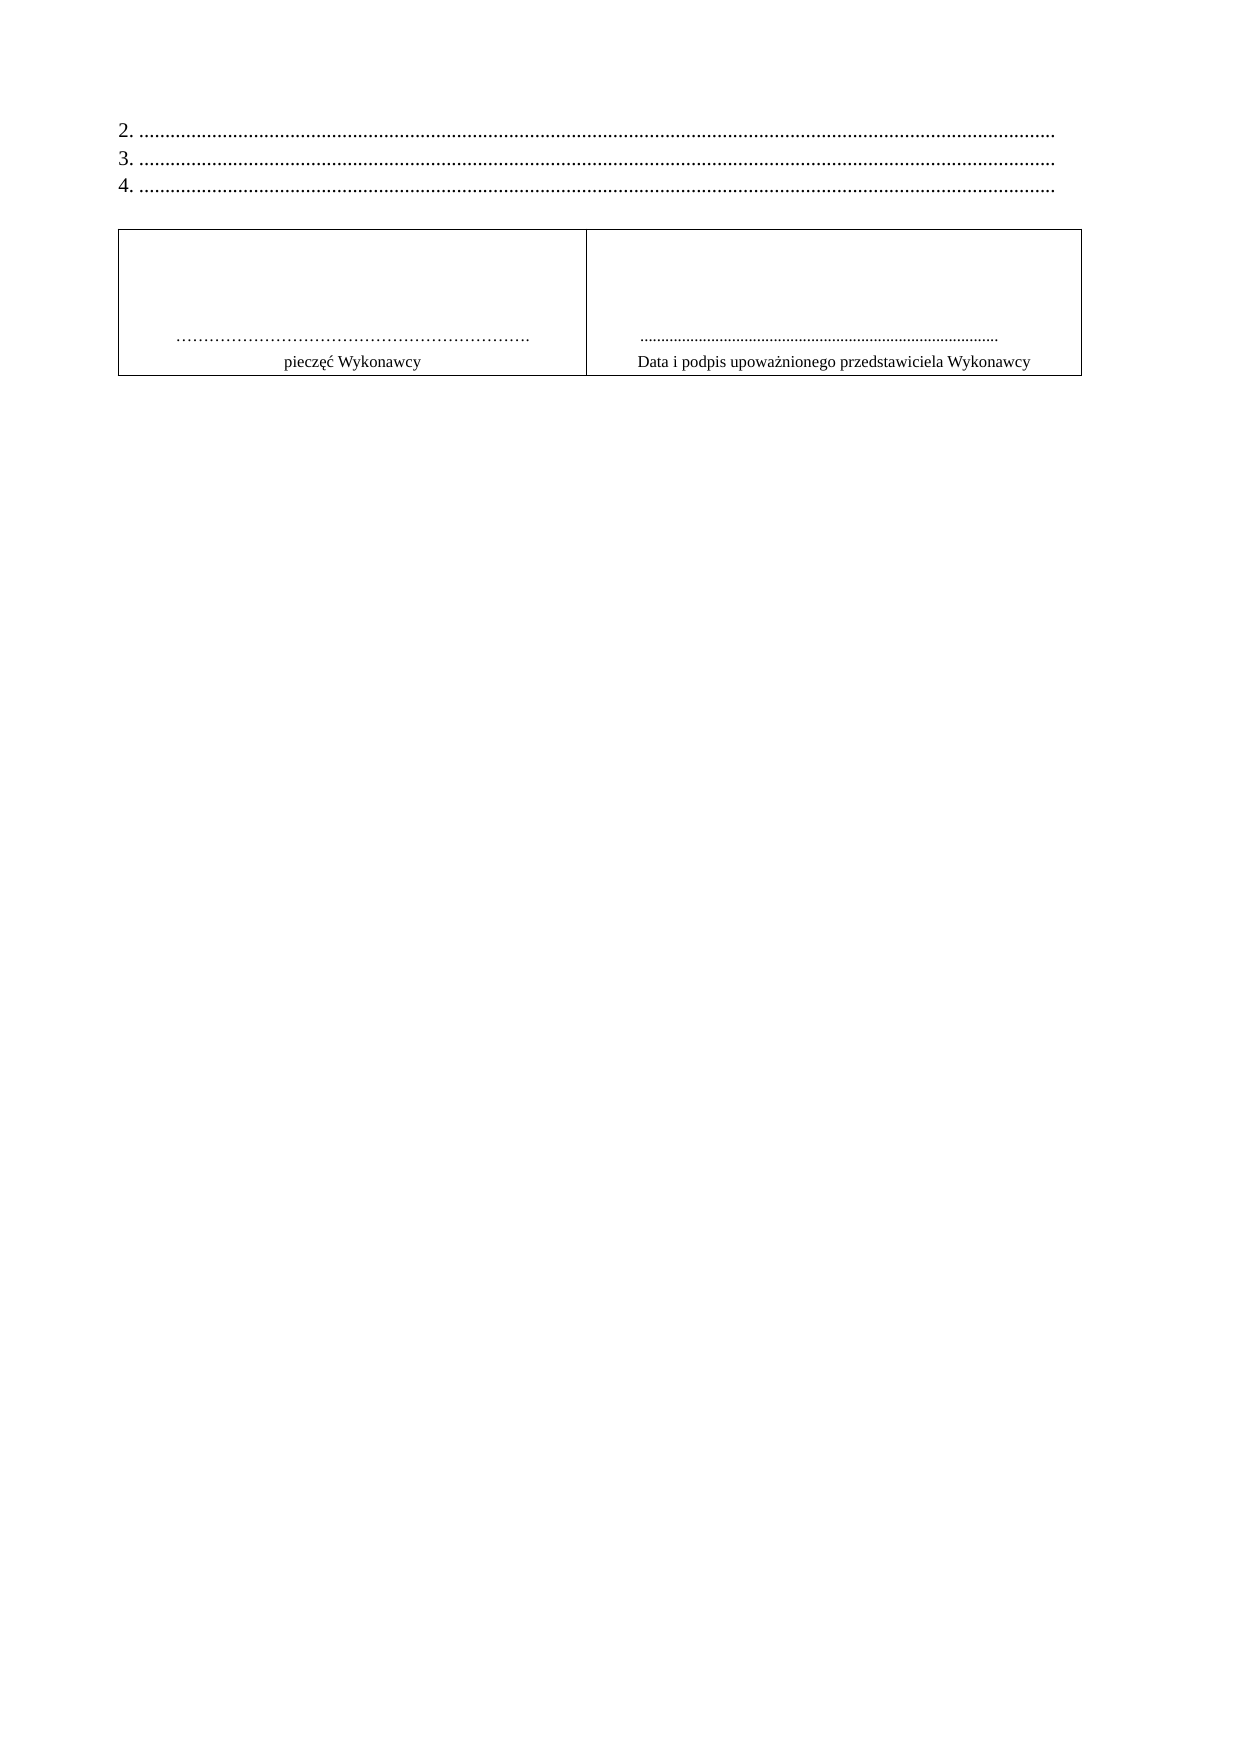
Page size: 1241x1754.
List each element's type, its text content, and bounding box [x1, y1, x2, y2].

table_header ………………………………………………………. pieczęć Wykonawcy [119, 230, 586, 375]
text 2. [118, 118, 1123, 142]
text 4. [118, 173, 1123, 197]
text 3. [118, 146, 1123, 170]
table_header ...................................................................................... Data i podpis upoważnionego przedstawiciela Wykonawcy [587, 230, 1081, 375]
